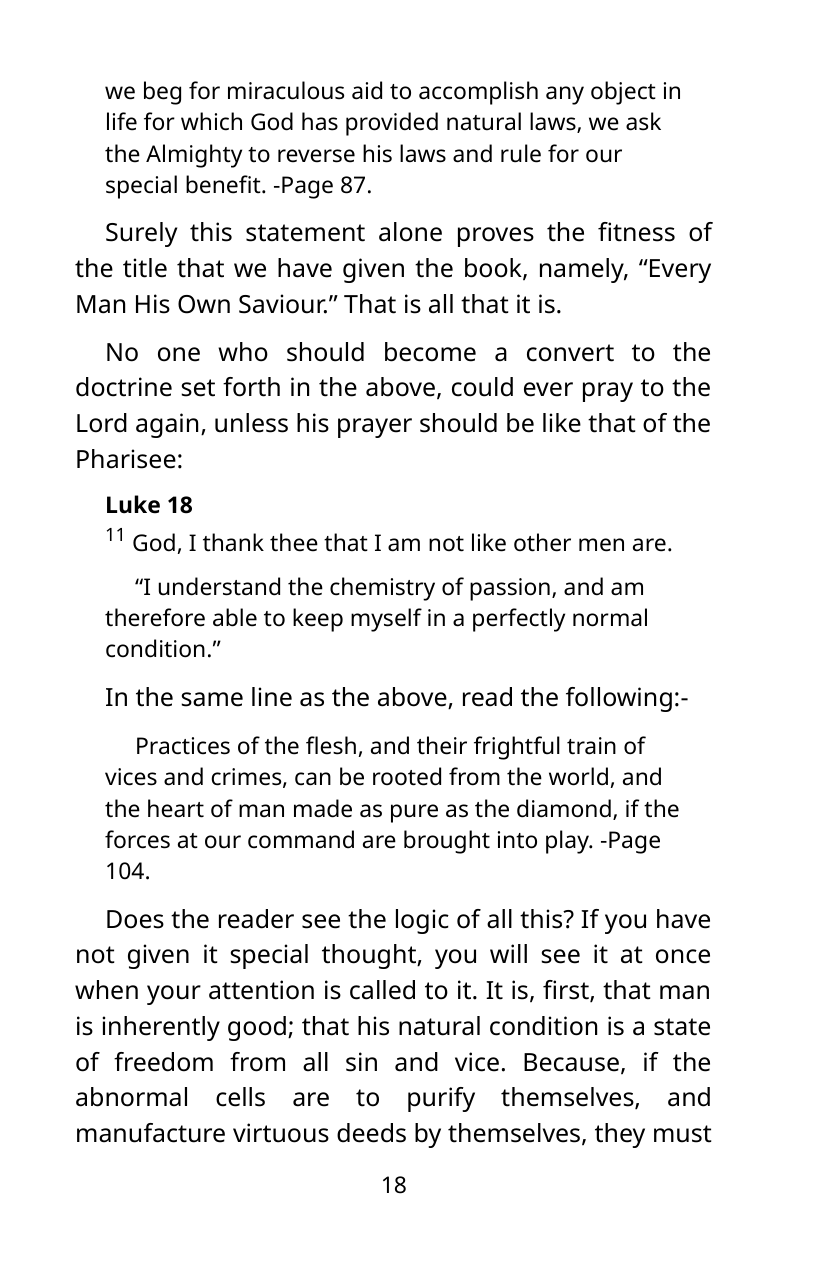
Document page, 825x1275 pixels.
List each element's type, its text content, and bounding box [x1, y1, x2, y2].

text “I understand the chemistry of passion, and am therefore able to keep myself in a perfectly normal condition.” [105, 571, 682, 664]
text Surely this statement alone proves the fitness of the title that we have given the book, namely, “Every Man His Own Saviour.” That is all that it is. [75, 215, 712, 321]
text In the same line as the above, read the following:- [75, 679, 712, 713]
text Practices of the flesh, and their frightful train of vices and crimes, can be rooted from the world, and the heart of man made as pure as the diamond, if the forces at our command are brought into play. -Page 104. [105, 730, 682, 886]
text Does the reader see the logic of all this? If you have not given it special thought, you will see it at once when your attention is called to it. It is, first, that man is inherently good; that his natural condition is a state of freedom from all sin and vice. Because, if the abnormal cells are to purify themselves, and manufacture virtuous deeds by themselves, they must [75, 901, 712, 1150]
text No one who should become a convert to the doctrine set forth in the above, could ever pray to the Lord again, unless his prayer should be like that of the Pharisee: [75, 334, 712, 476]
text Luke 18 [105, 489, 712, 521]
text 11 God, I thank thee that I am not like other men are. [105, 522, 682, 559]
text we beg for miraculous aid to accomplish any object in life for which God has provided natural laws, we ask the Almighty to reverse his laws and rule for our special benefit. -Page 87. [105, 75, 682, 200]
